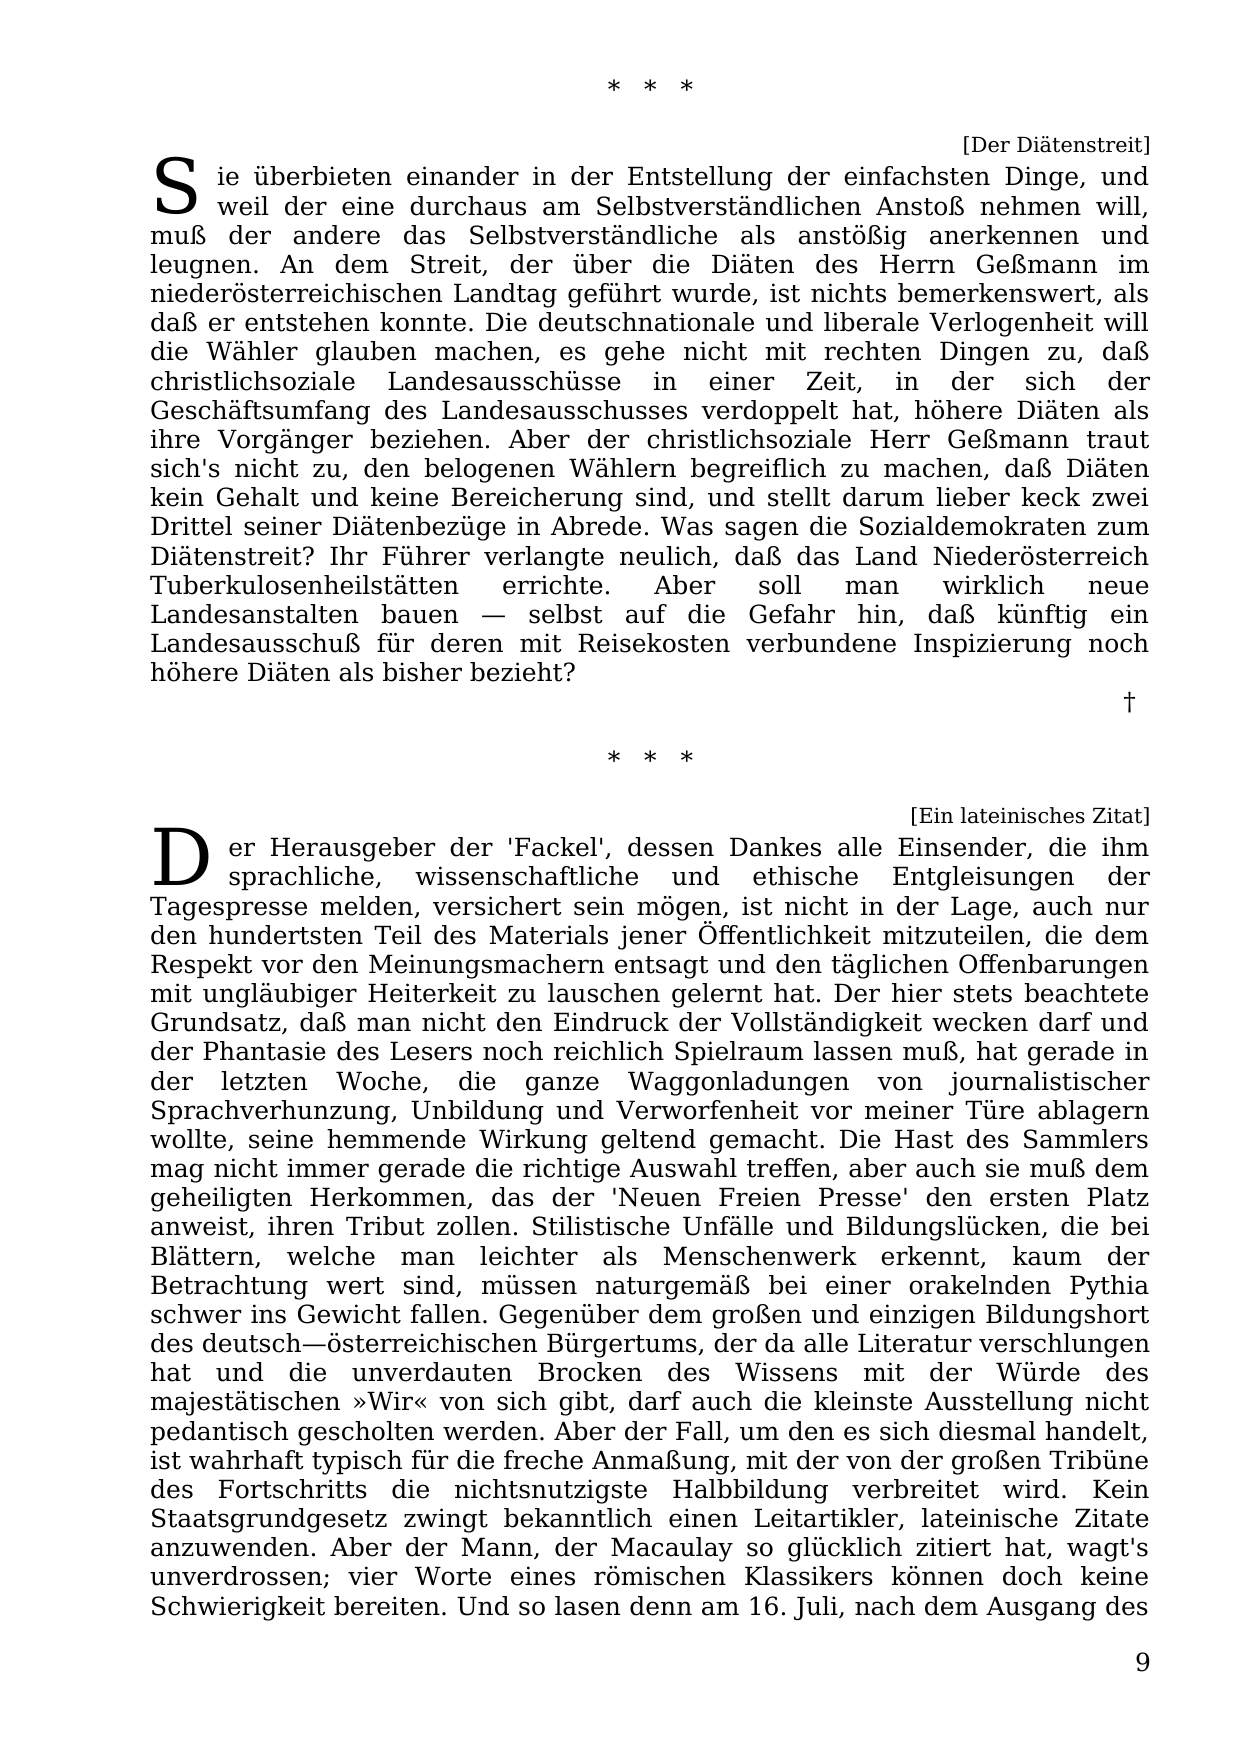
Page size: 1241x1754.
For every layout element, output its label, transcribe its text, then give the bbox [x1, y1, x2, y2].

text † [150, 687, 1151, 717]
text Der Herausgeber der 'Fackel', dessen Dankes alle Einsender, die ihm sprachliche, wissenschaftliche und ethische Entgleisungen der Tagespresse melden, versichert sein mögen, ist nicht in der Lage, auch nur den hundertsten Teil des Materials jener Öffentlichkeit mitzuteilen, die dem Respekt vor den Meinungsmachern entsagt und den täglichen Offenbarungen mit ungläubiger Heiterkeit zu lauschen gelernt hat. Der hier stets beachtete Grundsatz, daß man nicht den Eindruck der Vollständigkeit wecken darf und der Phantasie des Lesers noch reichlich Spielraum lassen muß, hat gerade in der letzten Woche, die ganze Waggonladungen von journalistischer Sprachverhunzung, Unbildung und Verworfenheit vor meiner Türe ablagern wollte, seine hemmende Wirkung geltend gemacht. Die Hast des Sammlers mag nicht immer gerade die richtige Auswahl treffen, aber auch sie muß dem geheiligten Herkommen, das der 'Neuen Freien Presse' den ersten Platz anweist, ihren Tribut zollen. Stilistische Unfälle und Bildungslücken, die bei Blättern, welche man leichter als Menschenwerk erkennt, kaum der Betrachtung wert sind, müssen naturgemäß bei einer orakelnden Pythia schwer ins Gewicht fallen. Gegenüber dem großen und einzigen Bildungshort des deutsch—österreichischen Bürgertums, der da alle Literatur verschlungen hat und die unverdauten Brocken des Wissens mit der Würde des majestätischen »Wir« von sich gibt, darf auch die kleinste Ausstellung nicht pedantisch gescholten werden. Aber der Fall, um den es sich diesmal handelt, ist wahrhaft typisch für die freche Anmaßung, mit der von der großen Tribüne des Fortschritts die nichtsnutzigste Halbbildung verbreitet wird. Kein Staatsgrundgesetz zwingt bekanntlich einen Leitartikler, lateinische Zitate anzuwenden. Aber der Mann, der Macaulay so glücklich zitiert hat, wagt's unverdrossen; vier Worte eines römischen Klassikers können doch keine Schwierigkeit bereiten. Und so lasen denn am 16. Juli, nach dem Ausgang des [150, 828, 1151, 1621]
text * * * [150, 75, 1151, 104]
text [Ein lateinisches Zitat] [150, 804, 1151, 828]
text * * * [150, 746, 1151, 775]
text [Der Diätenstreit] [150, 133, 1151, 158]
text Sie überbieten einander in der Entstellung der einfachsten Dinge, und weil der eine durchaus am Selbstverständlichen Anstoß nehmen will, muß der andere das Selbstverständliche als anstößig anerkennen und leugnen. An dem Streit, der über die Diäten des Herrn Geßmann im niederösterreichischen Landtag geführt wurde, ist nichts bemerkenswert, als daß er entstehen konnte. Die deutschnationale und liberale Verlogenheit will die Wähler glauben machen, es gehe nicht mit rechten Dingen zu, daß christlichsoziale Landesausschüsse in einer Zeit, in der sich der Geschäftsumfang des Landesausschusses verdoppelt hat, höhere Diäten als ihre Vorgänger beziehen. Aber der christlichsoziale Herr Geßmann traut sich's nicht zu, den belogenen Wählern begreiflich zu machen, daß Diäten kein Gehalt und keine Bereicherung sind, und stellt darum lieber keck zwei Drittel seiner Diätenbezüge in Abrede. Was sagen die Sozialdemokraten zum Diätenstreit? Ihr Führer verlangte neulich, daß das Land Niederösterreich Tuberkulosenheilstätten errichte. Aber soll man wirklich neue Landesanstalten bauen — selbst auf die Gefahr hin, daß künftig ein Landesausschuß für deren mit Reisekosten verbundene Inspizierung noch höhere Diäten als bisher bezieht? [150, 158, 1151, 687]
